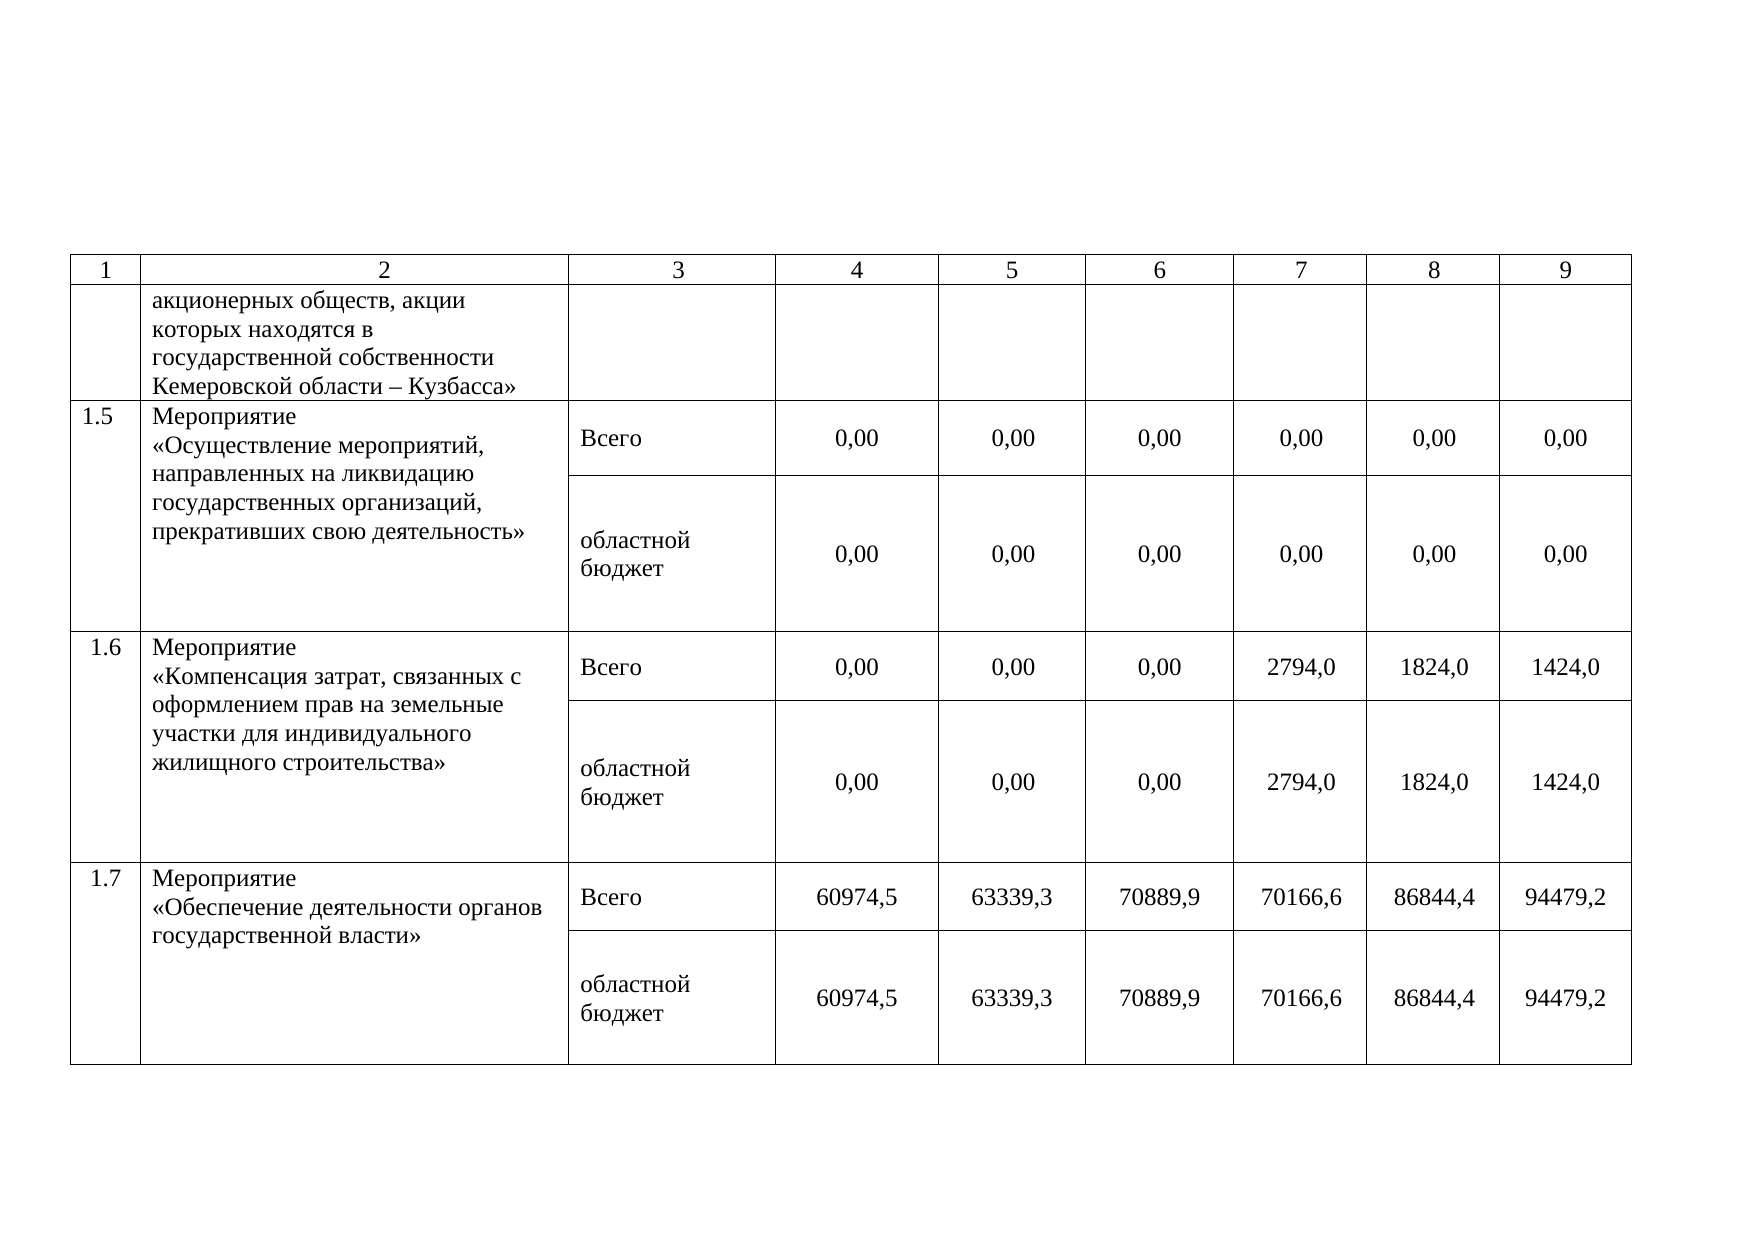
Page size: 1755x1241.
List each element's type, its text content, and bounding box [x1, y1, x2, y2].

table_cell 0,00 [1086, 476, 1233, 631]
table_cell 0,00 [1234, 476, 1366, 631]
table_header 8 [1367, 255, 1377, 284]
table_cell 0,00 [776, 632, 938, 700]
table_cell 0,00 [776, 401, 938, 475]
table_cell 1.7 [71, 863, 140, 1064]
table_header 1 [71, 255, 82, 284]
table_header 2 [558, 255, 568, 284]
table_cell 60974,5 [776, 931, 938, 1064]
table_cell 2794,0 [1234, 701, 1366, 862]
table_cell 1824,0 [1367, 632, 1499, 700]
table_cell [1234, 285, 1366, 400]
table_cell [71, 285, 140, 400]
table_cell 94479,2 [1500, 863, 1631, 930]
table_cell 1.5 [71, 401, 140, 631]
table_cell областной бюджет [569, 476, 775, 631]
table_cell [776, 285, 938, 400]
table_cell [1086, 285, 1233, 400]
table_header 9 [1621, 255, 1631, 284]
table_header 2 [141, 255, 152, 284]
table_header 5 [939, 255, 949, 284]
table_header 3 [764, 255, 775, 284]
table_cell Всего [569, 401, 775, 475]
table_cell 70166,6 [1234, 863, 1366, 930]
table_header 8 [1488, 255, 1499, 284]
table_cell 0,00 [1234, 401, 1366, 475]
table_header 1 [129, 255, 140, 284]
table_cell 0,00 [939, 401, 1085, 475]
table_cell 94479,2 [1500, 931, 1631, 1064]
table_header 6 [1222, 255, 1233, 284]
table_cell 86844,4 [1367, 931, 1499, 1064]
table_header 4 [776, 255, 787, 284]
table_cell [939, 285, 1085, 400]
table_cell Всего [569, 863, 775, 930]
table_cell 0,00 [776, 701, 938, 862]
table_header 7 [1355, 255, 1366, 284]
table_cell [569, 285, 775, 400]
table_cell Всего [569, 632, 775, 700]
table_cell [1367, 285, 1499, 400]
table_cell 0,00 [1086, 632, 1233, 700]
table_cell 0,00 [1367, 401, 1499, 475]
table_cell [1500, 285, 1631, 400]
table_cell 0,00 [1500, 476, 1631, 631]
table_cell 1424,0 [1500, 701, 1631, 862]
table_cell 0,00 [1367, 476, 1499, 631]
table_cell областной бюджет [569, 931, 775, 1064]
table_cell 0,00 [1086, 401, 1233, 475]
table_cell 0,00 [939, 701, 1085, 862]
table_cell областной бюджет [569, 701, 775, 862]
table_cell 0,00 [776, 476, 938, 631]
table_cell 70889,9 [1086, 863, 1233, 930]
table_cell Мероприятие «Обеспечение деятельности органов государственной власти» [558, 863, 568, 1064]
table_header 6 [1086, 255, 1097, 284]
table_cell 0,00 [1500, 401, 1631, 475]
table_cell 2794,0 [1234, 632, 1366, 700]
table_cell 60974,5 [776, 863, 938, 930]
table_header 4 [927, 255, 938, 284]
table_cell 70889,9 [1086, 931, 1233, 1064]
table_cell 1424,0 [1500, 632, 1631, 700]
table_cell 63339,3 [939, 931, 1085, 1064]
table_cell 70166,6 [1234, 931, 1366, 1064]
table_cell 1824,0 [1367, 701, 1499, 862]
table_cell 1.6 [71, 632, 140, 862]
table_cell 86844,4 [1367, 863, 1499, 930]
table_cell Мероприятие «Обеспечение деятельности органов государственной власти» [141, 863, 152, 1064]
table_header 9 [1500, 255, 1510, 284]
table_cell 0,00 [939, 632, 1085, 700]
table_cell 63339,3 [939, 863, 1085, 930]
table_header 3 [569, 255, 580, 284]
table_header 7 [1234, 255, 1244, 284]
table_cell 0,00 [1086, 701, 1233, 862]
table_cell 0,00 [939, 476, 1085, 631]
table_header 5 [1074, 255, 1085, 284]
